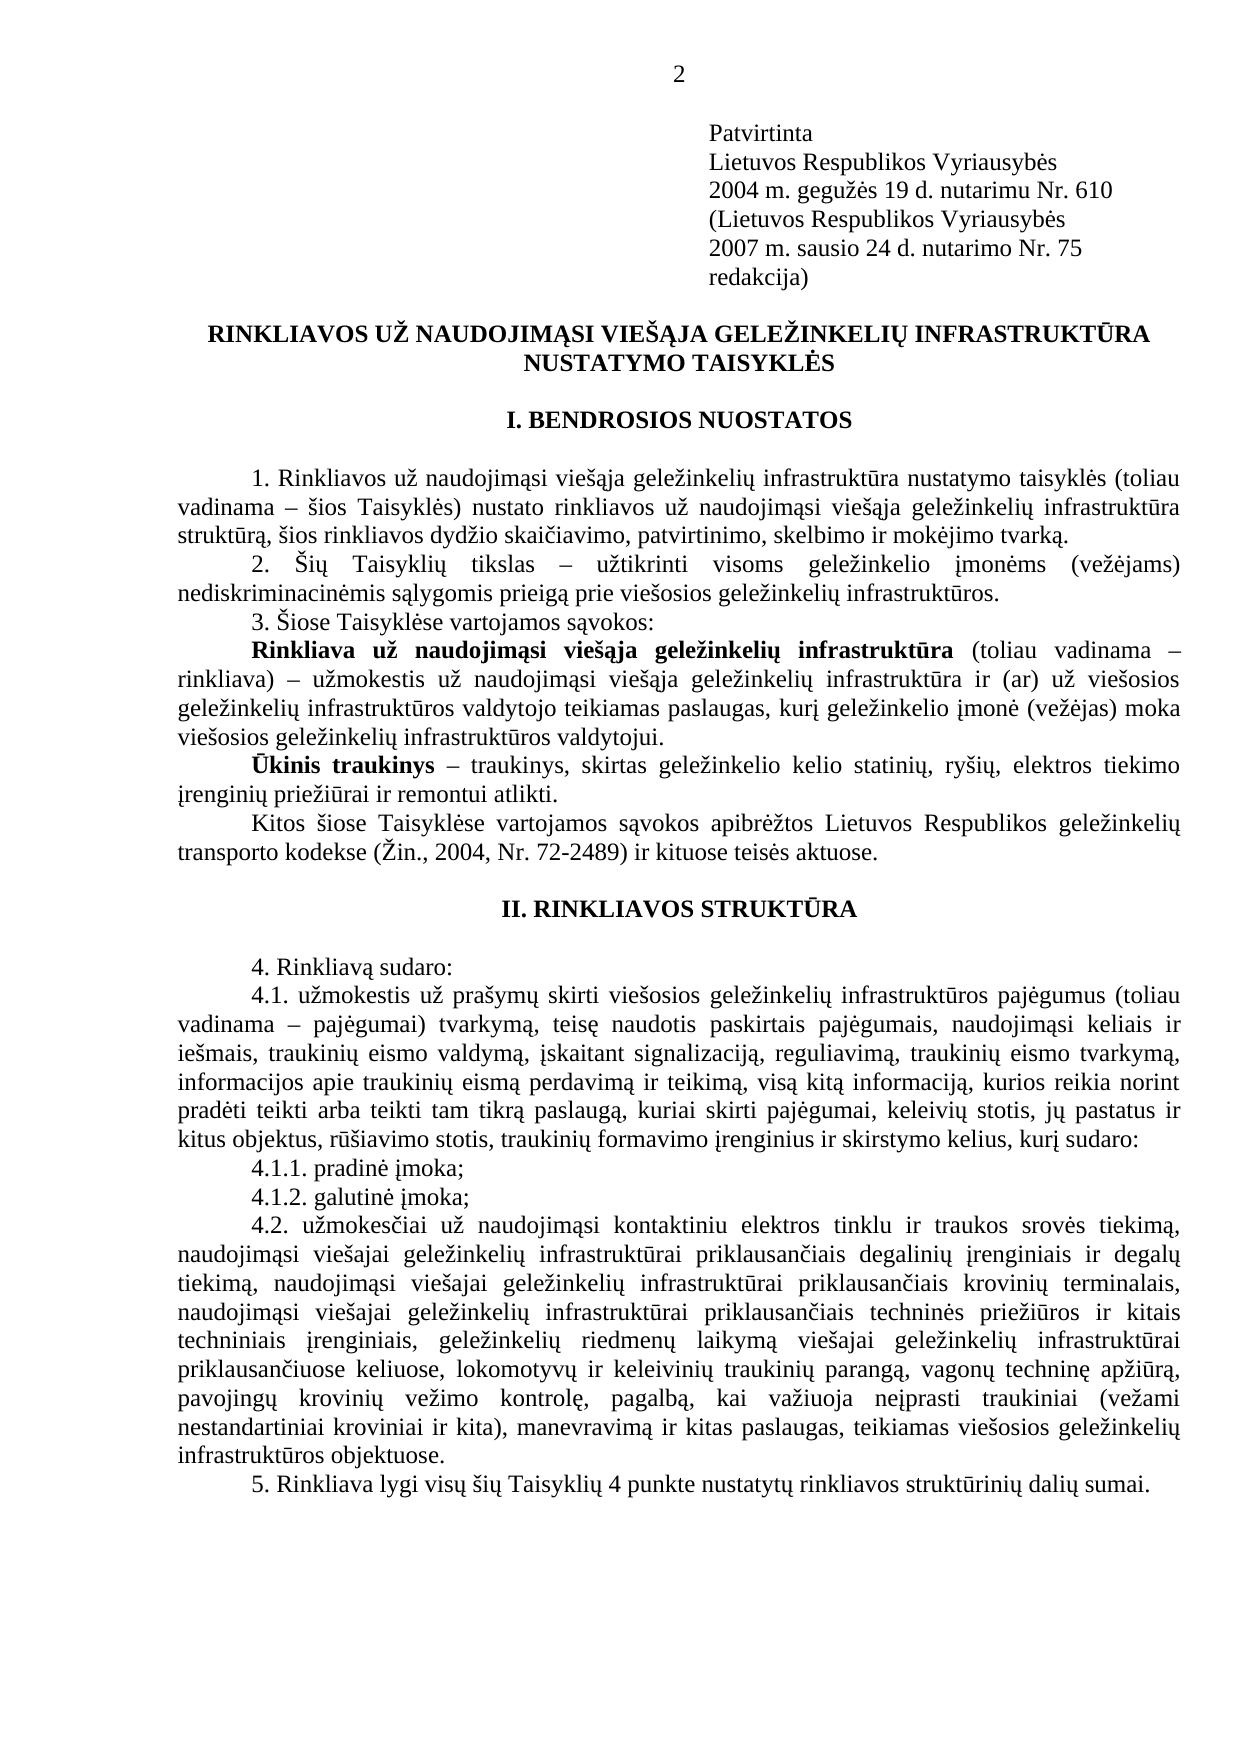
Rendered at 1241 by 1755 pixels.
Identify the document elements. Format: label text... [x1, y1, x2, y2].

text 2. Šių Taisyklių tikslas – užtikrinti visoms geležinkelio įmonėms (vežėjams) nediskriminacinėmis sąlygomis prieigą prie viešosios geležinkelių infrastruktūros. [177, 549, 1181, 607]
text 5. Rinkliava lygi visų šių Taisyklių 4 punkte nustatytų rinkliavos struktūrinių dalių sumai. [177, 1469, 1181, 1498]
text 4.1.2. galutinė įmoka; [177, 1182, 1181, 1211]
text 4.1.1. pradinė įmoka; [177, 1153, 1181, 1182]
text 2004 m. gegužės 19 d. nutarimu Nr. 610 [177, 176, 1181, 204]
text 2007 m. sausio 24 d. nutarimo Nr. 75 redakcija) [709, 233, 1181, 291]
text II. RINKLIAVOS STRUKTŪRA [177, 894, 1181, 923]
text 4. Rinkliavą sudaro: [177, 952, 1181, 981]
text (Lietuvos Respublikos Vyriausybės [177, 204, 1181, 233]
text Rinkliava už naudojimąsi viešąja geležinkelių infrastruktūra (toliau vadinama – rinkliava) – užmokestis už naudojimąsi viešąja geležinkelių infrastruktūra ir (ar) už viešosios geležinkelių infrastruktūros valdytojo teikiamas paslaugas, kurį geležinkelio įmonė (vežėjas) moka viešosios geležinkelių infrastruktūros valdytojui. [177, 636, 1181, 751]
text Patvirtinta [709, 118, 1181, 147]
text Lietuvos Respublikos Vyriausybės [177, 147, 1181, 176]
text 1. Rinkliavos už naudojimąsi viešąja geležinkelių infrastruktūra nustatymo taisyklės (toliau vadinama – šios Taisyklės) nustato rinkliavos už naudojimąsi viešąja geležinkelių infrastruktūra struktūrą, šios rinkliavos dydžio skaičiavimo, patvirtinimo, skelbimo ir mokėjimo tvarką. [177, 463, 1181, 549]
text Kitos šiose Taisyklėse vartojamos sąvokos apibrėžtos Lietuvos Respublikos geležinkelių transporto kodekse (Žin., 2004, Nr. 72-2489) ir kituose teisės aktuose. [177, 808, 1181, 866]
text Ūkinis traukinys – traukinys, skirtas geležinkelio kelio statinių, ryšių, elektros tiekimo įrenginių priežiūrai ir remontui atlikti. [177, 751, 1181, 808]
text 4.2. užmokesčiai už naudojimąsi kontaktiniu elektros tinklu ir traukos srovės tiekimą, naudojimąsi viešajai geležinkelių infrastruktūrai priklausančiais degalinių įrenginiais ir degalų tiekimą, naudojimąsi viešajai geležinkelių infrastruktūrai priklausančiais krovinių terminalais, naudojimąsi viešajai geležinkelių infrastruktūrai priklausančiais techninės priežiūros ir kitais techniniais įrenginiais, geležinkelių riedmenų laikymą viešajai geležinkelių infrastruktūrai priklausančiuose keliuose, lokomotyvų ir keleivinių traukinių parangą, vagonų techninę apžiūrą, pavojingų krovinių vežimo kontrolę, pagalbą, kai važiuoja neįprasti traukiniai (vežami nestandartiniai kroviniai ir kita), manevravimą ir kitas paslaugas, teikiamas viešosios geležinkelių infrastruktūros objektuose. [177, 1211, 1181, 1469]
text rinkliavos už naudojimąsi viešąja geležinkelių infrastruktūra nustatymo taisyklės [177, 319, 1181, 377]
text 3. Šiose Taisyklėse vartojamos sąvokos: [177, 607, 1181, 636]
text I. BENDROSIOS NUOSTATOS [177, 406, 1181, 434]
text 4.1. užmokestis už prašymų skirti viešosios geležinkelių infrastruktūros pajėgumus (toliau vadinama – pajėgumai) tvarkymą, teisę naudotis paskirtais pajėgumais, naudojimąsi keliais ir iešmais, traukinių eismo valdymą, įskaitant signalizaciją, reguliavimą, traukinių eismo tvarkymą, informacijos apie traukinių eismą perdavimą ir teikimą, visą kitą informaciją, kurios reikia norint pradėti teikti arba teikti tam tikrą paslaugą, kuriai skirti pajėgumai, keleivių stotis, jų pastatus ir kitus objektus, rūšiavimo stotis, traukinių formavimo įrenginius ir skirstymo kelius, kurį sudaro: [177, 981, 1181, 1153]
